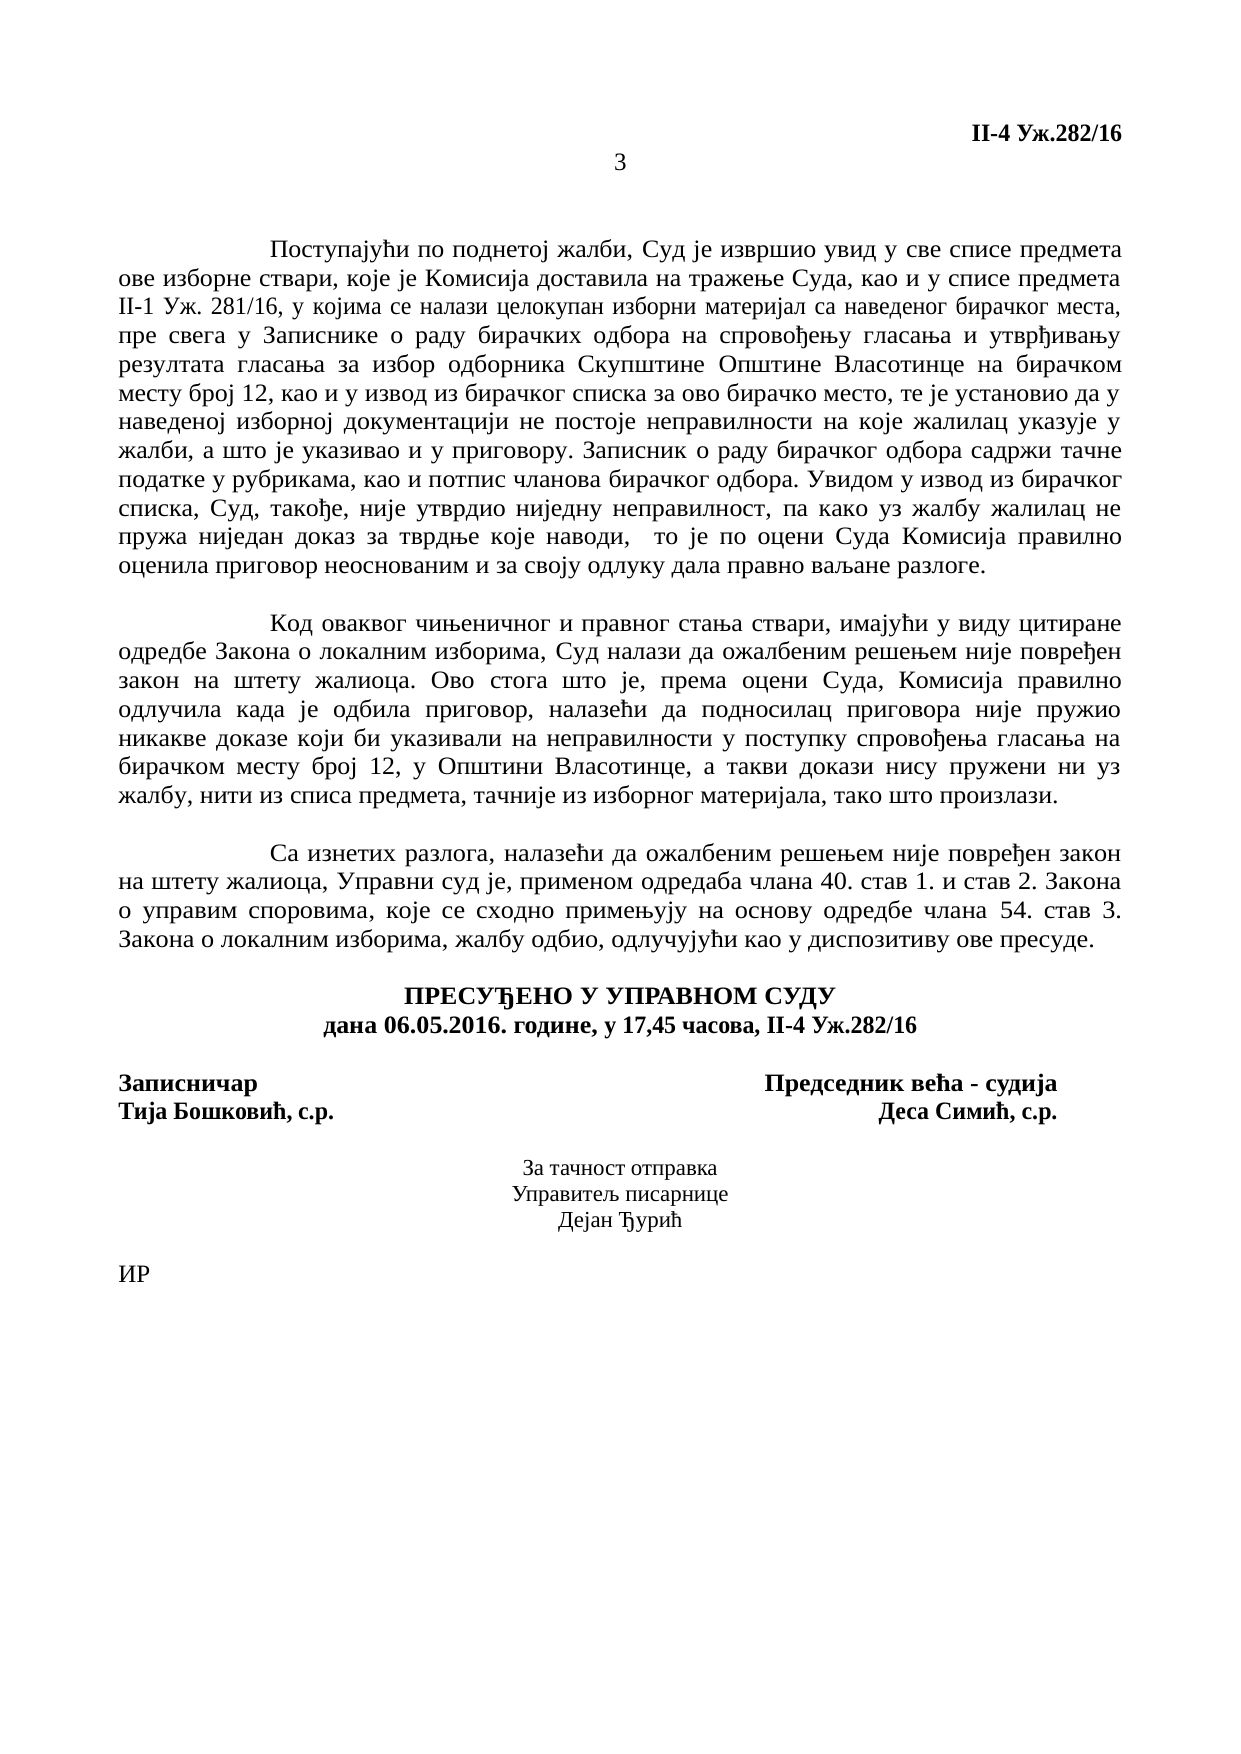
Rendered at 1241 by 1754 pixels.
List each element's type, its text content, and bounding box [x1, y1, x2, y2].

text За тачност отправка [118, 1154, 1122, 1180]
text Са изнетих разлога, налазећи да ожалбеним решењем није повређен закон на штету жалиоца, Управни суд је, применом одредаба члана 40. став 1. и став 2. Закона о управим споровима, које се сходно примењују на основу одредбе члана 54. став 3. Закона о локалним изборима, жалбу одбио, одлучујући као у диспозитиву ове пресуде. [118, 838, 1122, 953]
text ИР [118, 1259, 1122, 1288]
text ПРЕСУЂЕНО У УПРАВНОМ СУДУ [118, 981, 1122, 1010]
text Тија Бошковић, с.р. Деса Симић, с.р. [118, 1096, 1122, 1125]
text Записничар Председник већа - судија [118, 1068, 1122, 1096]
text Код оваквог чињеничног и правног стања ствари, имајући у виду цитиране одредбе Закона о локалним изборима, Суд налази да ожалбеним решењем није повређен закон на штету жалиоца. Ово стога што је, према оцени Суда, Комисија правилно одлучила када је одбила приговор, налазећи да подносилац приговора није пружио никакве доказе који би указивали на неправилности у поступку спровођења гласања на бирачком месту број 12, у Општини Власотинце, а такви докази нису пружени ни уз жалбу, нити из списа предмета, тачније из изборног материјала, тако што произлази. [118, 608, 1122, 809]
text дана 06.05.2016. године, у 17,45 часова, II-4 Уж.282/16 [118, 1010, 1122, 1039]
text Управитељ писарнице [118, 1180, 1122, 1207]
text Дејан Ђурић [118, 1207, 1122, 1233]
text Поступајући по поднетој жалби, Суд је извршио увид у све списе предмета ове изборне ствари, које је Комисија доставила на тражење Суда, као и у списе предмета II-1 Уж. 281/16, у којима се налази целокупан изборни материјал са наведеног бирачког места, пре свега у Записнике о раду бирачких одбора на спровођењу гласања и утврђивању резултата гласања за избор одборника Скупштине Општине Власотинце на бирачком месту број 12, као и у извод из бирачког списка за ово бирачко место, те је установио да у наведеној изборној документацији не постоје неправилности на које жалилац указује у жалби, а што је указивао и у приговору. Записник о раду бирачког одбора садржи тачне податке у рубрикама, као и потпис чланова бирачког одбора. Увидом у извод из бирачког списка, Суд, такође, није утврдио ниједну неправилност, па како уз жалбу жалилац не пружа ниједан доказ за тврдње које наводи, то је по оцени Суда Комисија правилно оценила приговор неоснованим и за своју одлуку дала правно ваљане разлоге. [118, 234, 1122, 579]
